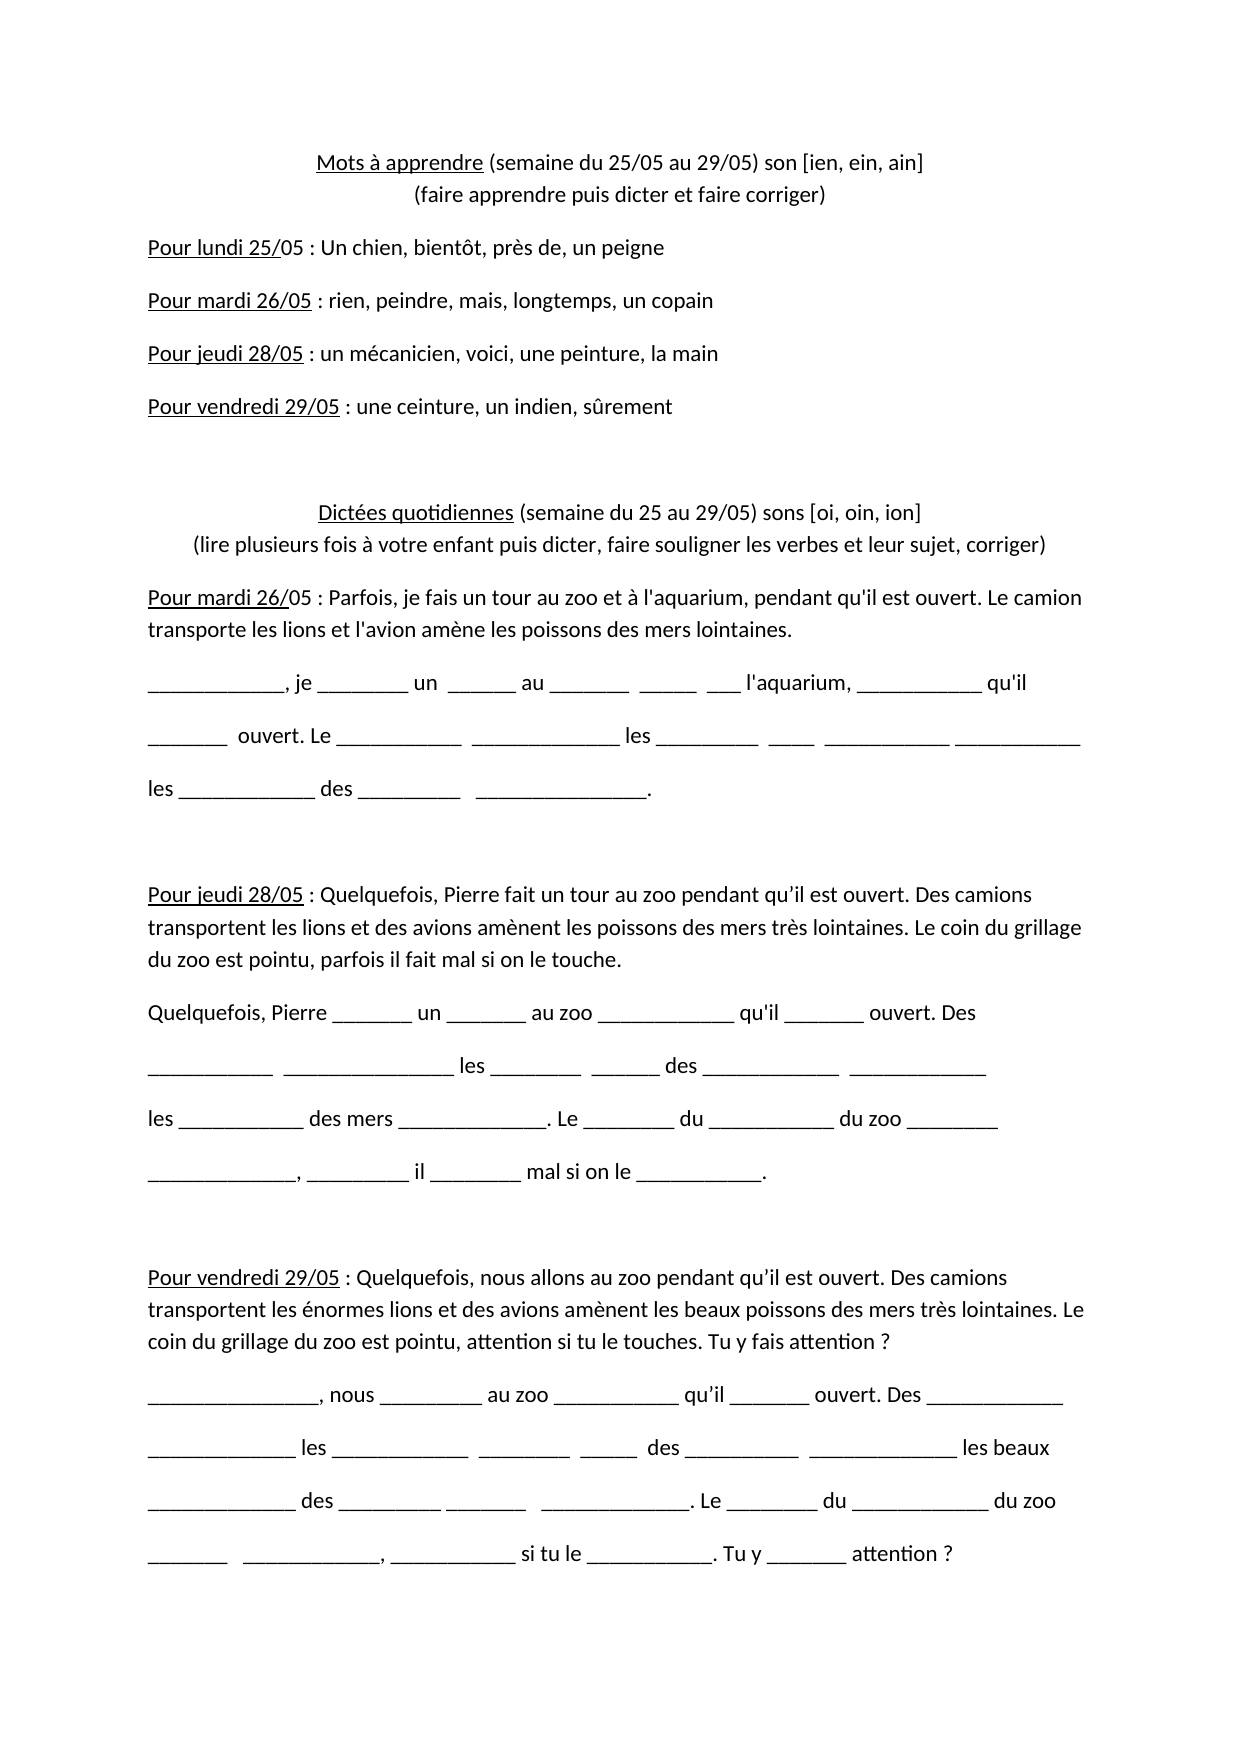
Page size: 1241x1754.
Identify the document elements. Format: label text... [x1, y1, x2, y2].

text Pour vendredi 29/05 : Quelquefois, nous allons au zoo pendant qu’il est ouvert. Des camions transportent les énormes lions et des avions amènent les beaux poissons des mers très lointaines. Le coin du grillage du zoo est pointu, attention si tu le touches. Tu y fais attention ? [148, 1263, 1093, 1355]
text ___________ _______________ les ________ ______ des ____________ ____________ [148, 1051, 1093, 1079]
text Pour mardi 26/05 : rien, peindre, mais, longtemps, un copain [148, 286, 1093, 314]
text Pour vendredi 29/05 : une ceinture, un indien, sûrement [148, 392, 1093, 420]
text ____________, je ________ un ______ au _______ _____ ___ l'aquarium, ___________ qu'il [148, 668, 1093, 696]
text (faire apprendre puis dicter et faire corriger) [148, 180, 1093, 208]
text les ____________ des _________ _______________. [148, 774, 1093, 802]
text _____________ des _________ _______ _____________. Le ________ du ____________ du zoo [148, 1486, 1093, 1514]
text Pour jeudi 28/05 : Quelquefois, Pierre fait un tour au zoo pendant qu’il est ouvert. Des camions transportent les lions et des avions amènent les poissons des mers très lointaines. Le coin du grillage du zoo est pointu, parfois il fait mal si on le touche. [148, 880, 1093, 973]
text Mots à apprendre (semaine du 25/05 au 29/05) son [ien, ein, ain] [148, 148, 1093, 176]
text Pour lundi 25/05 : Un chien, bientôt, près de, un peigne [148, 233, 1093, 261]
text _______________, nous _________ au zoo ___________ qu’il _______ ouvert. Des ____________ [148, 1380, 1093, 1408]
text Pour jeudi 28/05 : un mécanicien, voici, une peinture, la main [148, 339, 1093, 367]
text Quelquefois, Pierre _______ un _______ au zoo ____________ qu'il _______ ouvert. Des [148, 998, 1093, 1026]
text Dictées quotidiennes (semaine du 25 au 29/05) sons [oi, oin, ion] [148, 498, 1093, 526]
text Pour mardi 26/05 : Parfois, je fais un tour au zoo et à l'aquarium, pendant qu'il est ouvert. Le camion transporte les lions et l'avion amène les poissons des mers lointaines. [148, 583, 1093, 643]
text les ___________ des mers _____________. Le ________ du ___________ du zoo ________ [148, 1104, 1093, 1132]
text _____________ les ____________ ________ _____ des __________ _____________ les beaux [148, 1433, 1093, 1461]
text _____________, _________ il ________ mal si on le ___________. [148, 1157, 1093, 1185]
text _______ ____________, ___________ si tu le ___________. Tu y _______ attention ? [148, 1539, 1093, 1567]
text (lire plusieurs fois à votre enfant puis dicter, faire souligner les verbes et leur sujet, corriger) [148, 530, 1093, 558]
text _______ ouvert. Le ___________ _____________ les _________ ____ ___________ ___________ [148, 721, 1093, 749]
